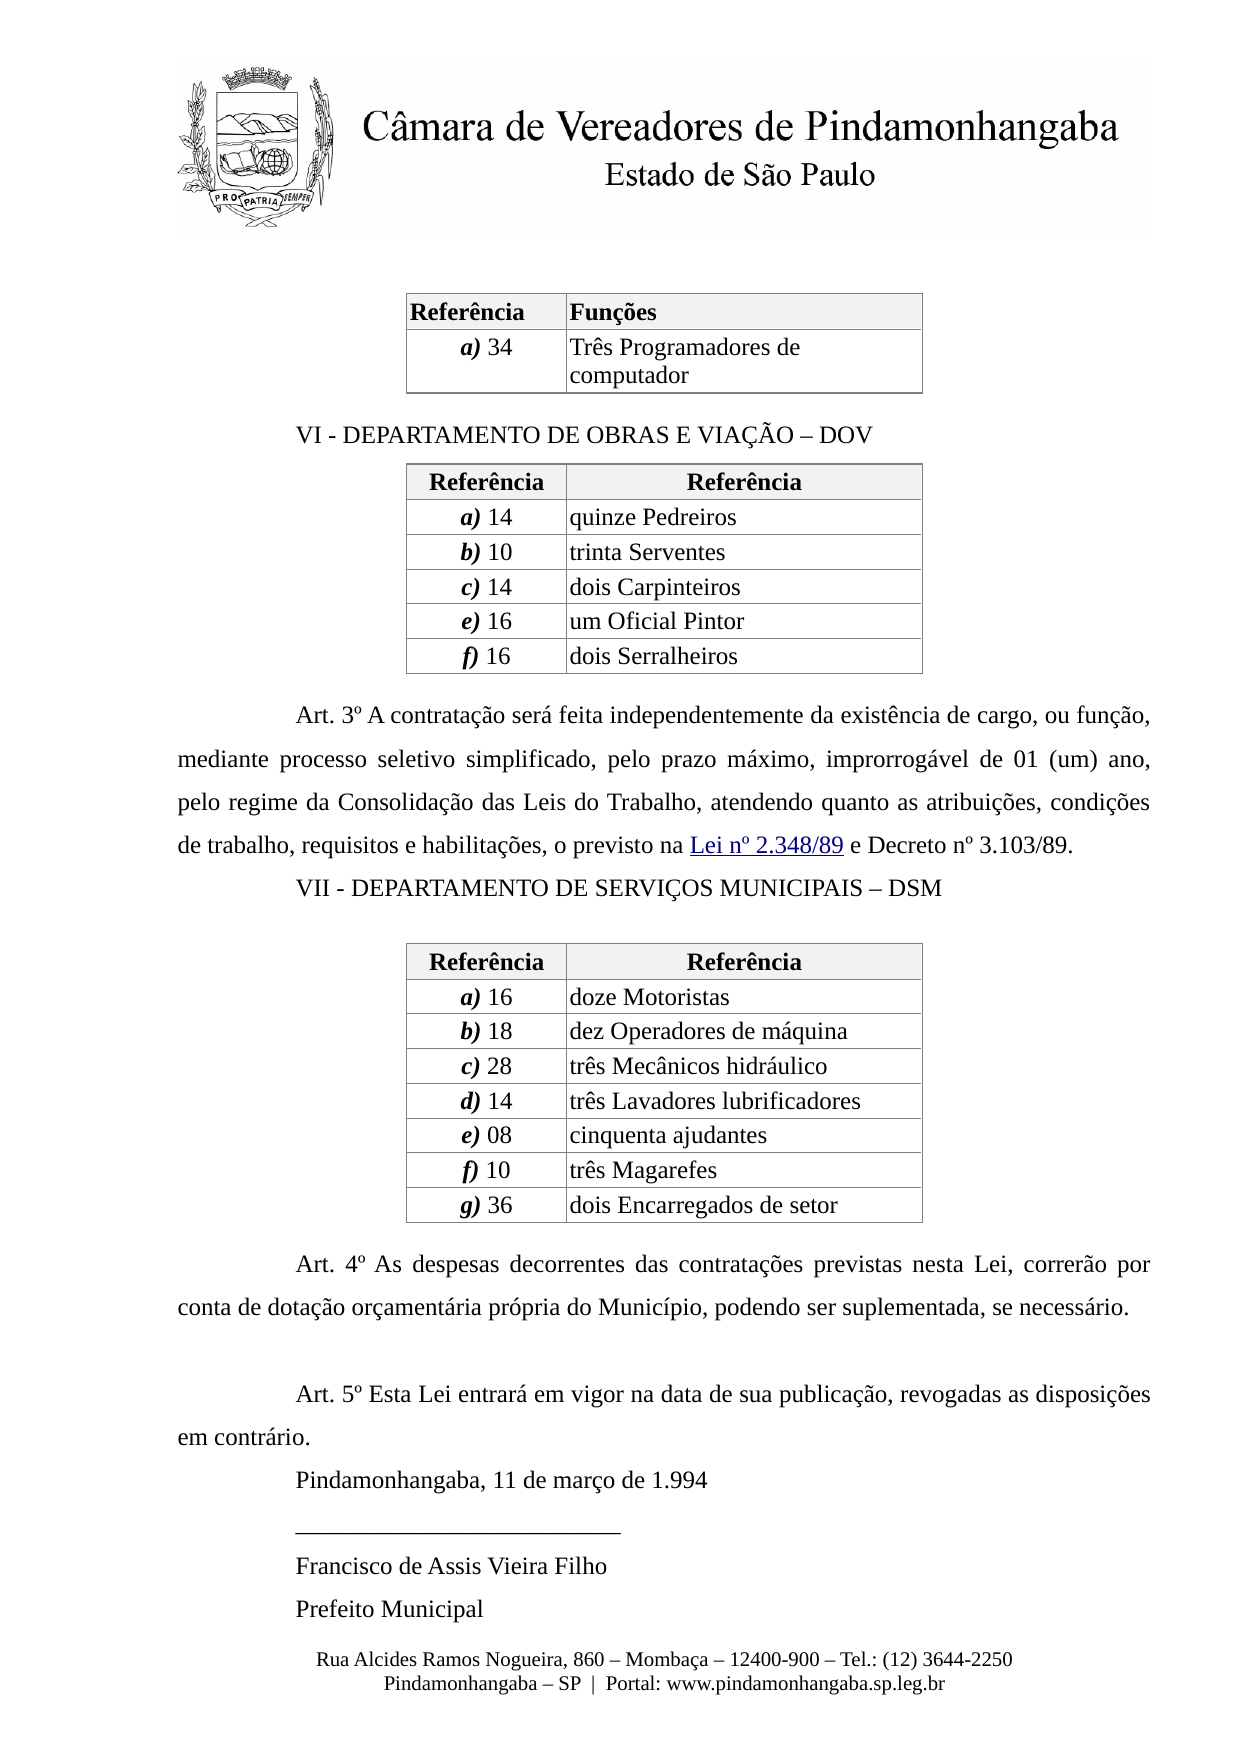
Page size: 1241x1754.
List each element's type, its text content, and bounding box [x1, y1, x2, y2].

text VI - DEPARTAMENTO DE OBRAS E VIAÇÃO – DOV [177, 420, 1152, 449]
text __________________________ [177, 1508, 1152, 1537]
table_cell quinze Pedreiros [567, 499, 922, 534]
text VII - DEPARTAMENTO DE SERVIÇOS MUNICIPAIS – DSM [177, 873, 1152, 902]
table_cell dois Carpinteiros [567, 569, 922, 603]
table_cell f) 16 [407, 639, 566, 673]
table_cell um Oficial Pintor [567, 603, 922, 638]
table_cell c) 14 [407, 570, 566, 603]
table_cell a) 16 [407, 980, 566, 1013]
table_cell três Mecânicos hidráulico [567, 1048, 922, 1083]
table_header Referência [567, 944, 922, 979]
table_cell dois Encarregados de setor [567, 1187, 922, 1221]
table_header Referência [407, 294, 566, 328]
table_cell dois Serralheiros [567, 638, 922, 673]
text Art. 4º As despesas decorrentes das contratações previstas nesta Lei, correrão por conta de dotação orçamentária própria do Município, podendo ser suplementada, se necessário. [177, 1249, 1152, 1321]
table_cell b) 10 [407, 535, 566, 568]
table_cell três Lavadores lubrificadores [567, 1083, 922, 1117]
table_cell trinta Serventes [567, 534, 922, 568]
table_cell dez Operadores de máquina [567, 1013, 922, 1048]
table_header Referência [567, 465, 922, 499]
picture [177, 59, 1152, 236]
text Prefeito Municipal [177, 1594, 1152, 1623]
text Pindamonhangaba, 11 de março de 1.994 [177, 1465, 1152, 1494]
text Francisco de Assis Vieira Filho [177, 1551, 1152, 1580]
table_cell a) 34 [407, 330, 566, 392]
table_cell a) 14 [407, 500, 566, 534]
table_cell e) 16 [407, 604, 566, 638]
table_cell c) 28 [407, 1049, 566, 1083]
table_cell cinquenta ajudantes [567, 1118, 922, 1152]
table_cell doze Motoristas [567, 979, 922, 1013]
table_header Funções [567, 294, 922, 328]
table_cell Três Programadores de computador [567, 329, 922, 392]
table_cell e) 08 [407, 1119, 566, 1152]
table_header Referência [407, 944, 566, 979]
table_cell d) 14 [407, 1084, 566, 1117]
table_cell f) 10 [407, 1153, 566, 1187]
table_header Referência [407, 465, 566, 499]
table_cell g) 36 [407, 1188, 566, 1221]
text Art. 3º A contratação será feita independentemente da existência de cargo, ou função, mediante processo seletivo simplificado, pelo prazo máximo, improrrogável de 01 (um) ano, pelo regime da Consolidação das Leis do Trabalho, atendendo quanto as atribuições, condições de trabalho, requisitos e habilitações, o previsto na Lei nº 2.348/89 e Decreto nº 3.103/89. [177, 701, 1152, 859]
table_cell b) 18 [407, 1014, 566, 1048]
text Art. 5º Esta Lei entrará em vigor na data de sua publicação, revogadas as disposições em contrário. [177, 1379, 1152, 1451]
table_cell três Magarefes [567, 1152, 922, 1187]
